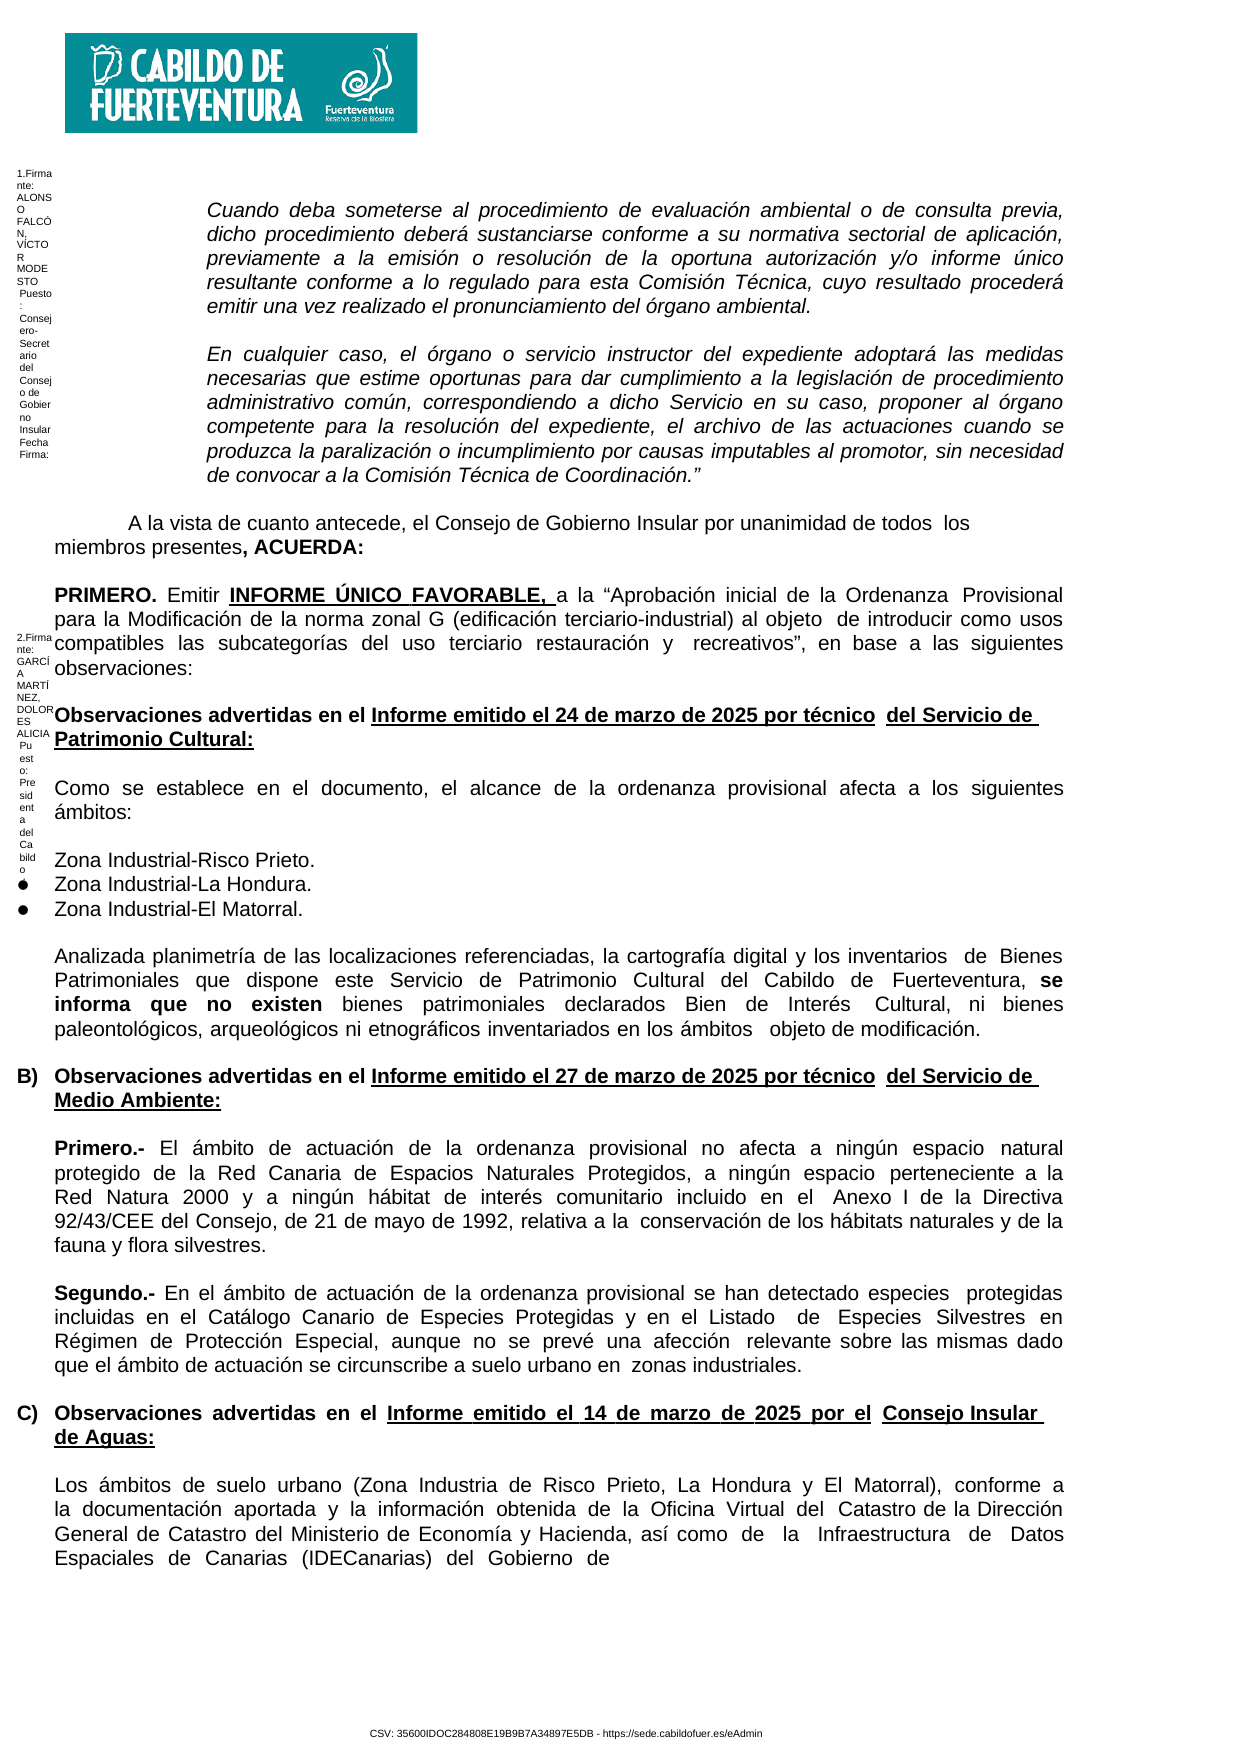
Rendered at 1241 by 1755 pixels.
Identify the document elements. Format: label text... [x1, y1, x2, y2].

text Segundo.- En el ámbito de actuación de la ordenanza provisional se han detectado especies protegidas incluidas en el Catálogo Canario de Especies Protegidas y en el Listado de Especies Silvestres en Régimen de Protección Especial, aunque no se prevé una afección relevante sobre las mismas dado que el ámbito de actuación se circunscribe a suelo urbano en zonas industriales. [54, 1281, 1064, 1377]
text 2.Firmante: GARCÍA MARTÍNEZ, DOLORES ALICIA [17, 631, 54, 739]
list Zona Industrial-Risco Prieto. [54, 848, 1241, 872]
text Puesto: Presidenta del Cabildo de Fuerteventura Fecha Firma: 08/04/2025 10:59:49 [19, 740, 36, 879]
list Observaciones advertidas en el Informe emitido el 27 de marzo de 2025 por técnico del Servicio de Medio Ambiente: [17, 1064, 1064, 1112]
list Zona Industrial-El Matorral. [17, 897, 1241, 922]
text Primero.- El ámbito de actuación de la ordenanza provisional no afecta a ningún espacio natural protegido de la Red Canaria de Espacios Naturales Protegidos, a ningún espacio perteneciente a la Red Natura 2000 y a ningún hábitat de interés comunitario incluido en el Anexo I de la Directiva 92/43/CEE del Consejo, de 21 de mayo de 1992, relativa a la conservación de los hábitats naturales y de la fauna y flora silvestres. [54, 1136, 1064, 1257]
list Zona Industrial-La Hondura. [17, 872, 1241, 897]
list Observaciones advertidas en el Informe emitido el 14 de marzo de 2025 por el Consejo Insular de Aguas: [17, 1401, 1064, 1449]
list Observaciones advertidas en el Informe emitido el 24 de marzo de 2025 por técnico del Servicio de Patrimonio Cultural: [54, 703, 1064, 751]
text 1.Firmante: ALONSO FALCÓN, VÍCTOR MODESTO [17, 167, 54, 287]
text Analizada planimetría de las localizaciones referenciadas, la cartografía digital y los inventarios de Bienes Patrimoniales que dispone este Servicio de Patrimonio Cultural del Cabildo de Fuerteventura, se informa que no existen bienes patrimoniales declarados Bien de Interés Cultural, ni bienes paleontológicos, arqueológicos ni etnográficos inventariados en los ámbitos objeto de modificación. [54, 944, 1064, 1041]
text Puesto: Consejero-Secretario del Consejo de Gobierno Insular Fecha Firma: 08/04/2025 10:27:23 [19, 288, 52, 463]
text A la vista de cuanto antecede, el Consejo de Gobierno Insular por unanimidad de todos los miembros presentes, ACUERDA: [54, 511, 1064, 559]
text Cuando deba someterse al procedimiento de evaluación ambiental o de consulta previa, dicho procedimiento deberá sustanciarse conforme a su normativa sectorial de aplicación, previamente a la emisión o resolución de la oportuna autorización y/o informe único resultante conforme a lo regulado para esta Comisión Técnica, cuyo resultado procederá emitir una vez realizado el pronunciamiento del órgano ambiental. [207, 197, 1064, 318]
text PRIMERO. Emitir INFORME ÚNICO FAVORABLE, a la “Aprobación inicial de la Ordenanza Provisional para la Modificación de la norma zonal G (edificación terciario-industrial) al objeto de introducir como usos compatibles las subcategorías del uso terciario restauración y recreativos”, en base a las siguientes observaciones: [54, 583, 1064, 679]
text Como se establece en el documento, el alcance de la ordenanza provisional afecta a los siguientes ámbitos: [54, 775, 1064, 823]
text Los ámbitos de suelo urbano (Zona Industria de Risco Prieto, La Hondura y El Matorral), conforme a la documentación aportada y la información obtenida de la Oficina Virtual del Catastro de la Dirección General de Catastro del Ministerio de Economía y Hacienda, así como de la Infraestructura de Datos Espaciales de Canarias (IDECanarias) del Gobierno de [54, 1473, 1064, 1569]
text En cualquier caso, el órgano o servicio instructor del expediente adoptará las medidas necesarias que estime oportunas para dar cumplimiento a la legislación de procedimiento administrativo común, correspondiendo a dicho Servicio en su caso, proponer al órgano competente para la resolución del expediente, el archivo de las actuaciones cuando se produzca la paralización o incumplimiento por causas imputables al promotor, sin necesidad de convocar a la Comisión Técnica de Coordinación.” [207, 342, 1064, 487]
